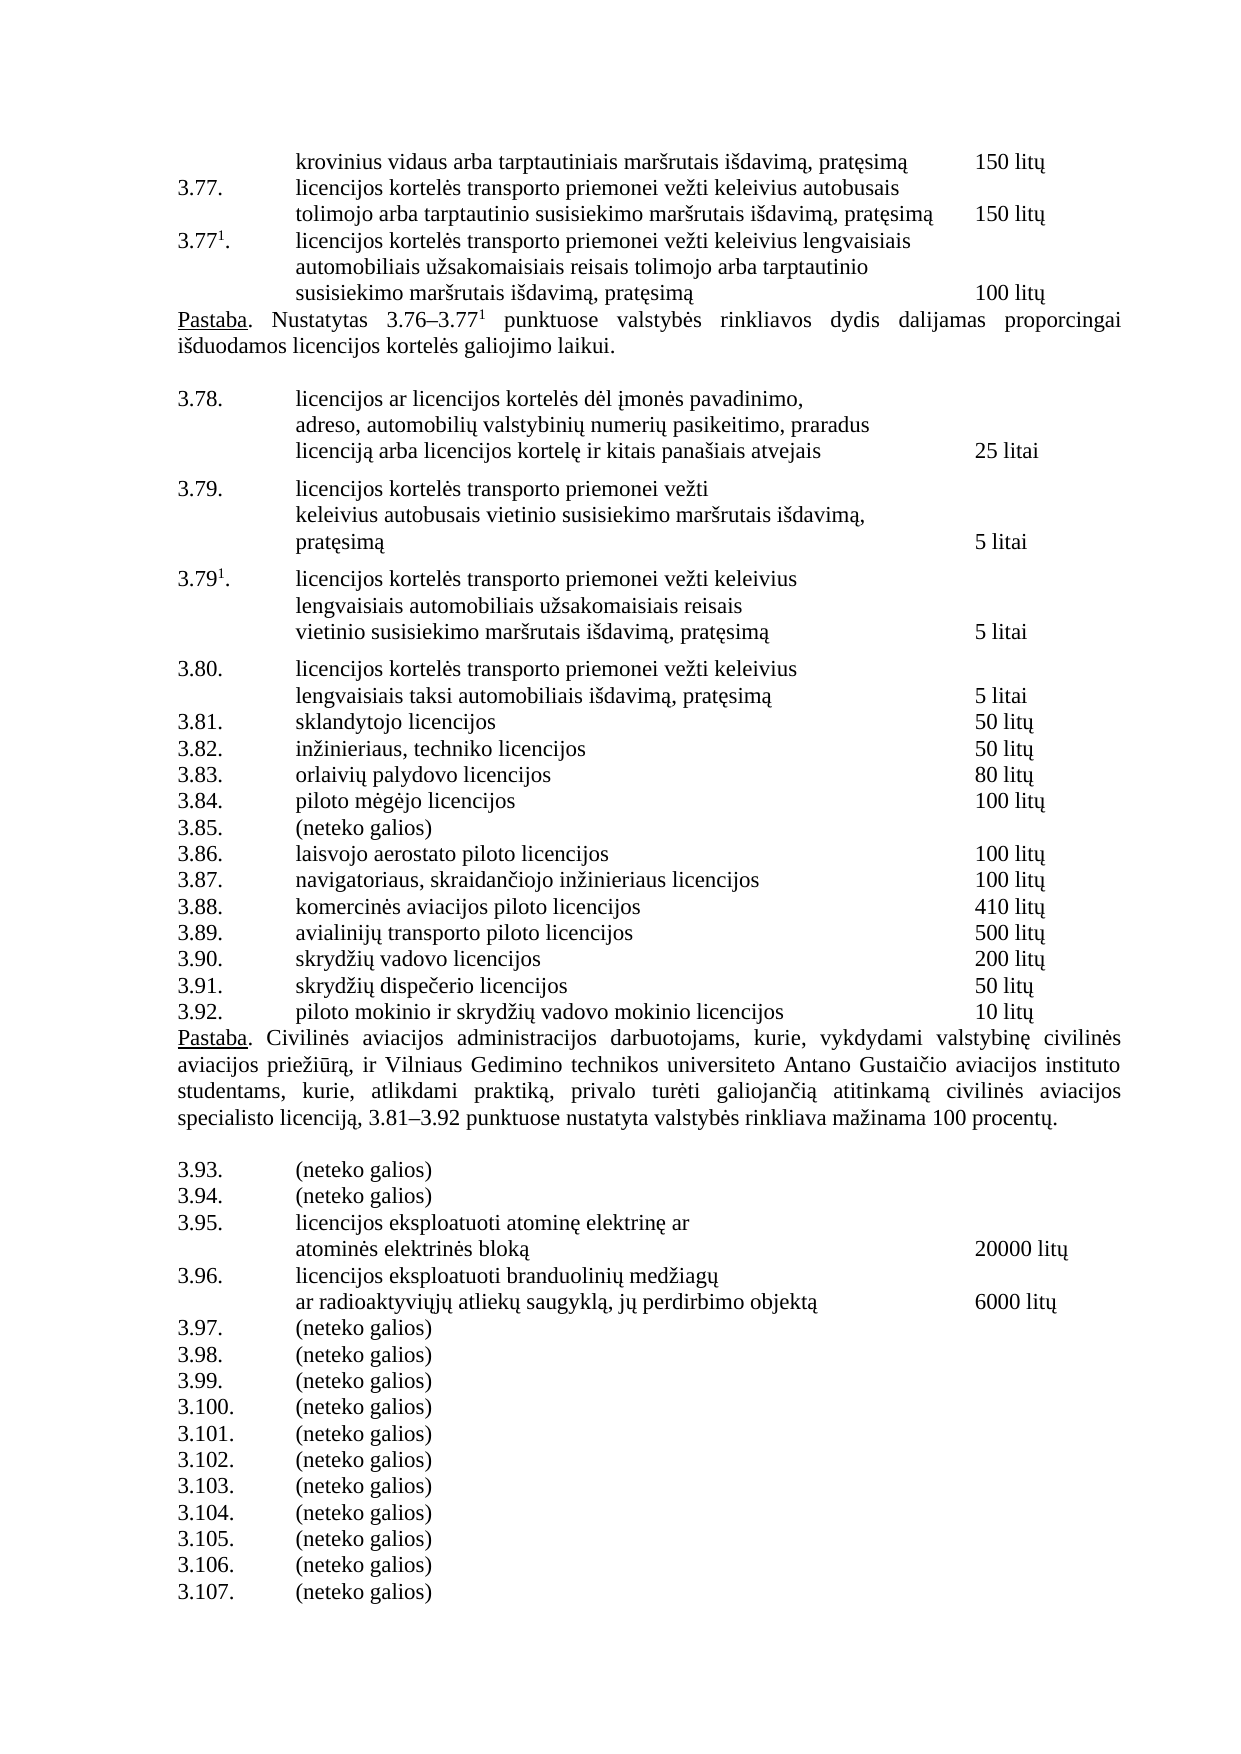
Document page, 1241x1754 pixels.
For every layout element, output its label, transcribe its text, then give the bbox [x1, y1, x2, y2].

text 3.78. licencijos ar licencijos kortelės dėl įmonės pavadinimo, adreso, automobilių valstybinių numerių pasikeitimo, praradus licenciją arba licencijos kortelę ir kitais panašiais atvejais 25 litai [177, 385, 1122, 464]
text 3.104. (neteko galios) [177, 1499, 1122, 1525]
text 3.84. piloto mėgėjo licencijos 100 litų [177, 787, 1122, 814]
text 3.101. (neteko galios) [177, 1420, 1122, 1446]
text 3.87. navigatoriaus, skraidančiojo inžinieriaus licencijos 100 litų [177, 866, 1122, 893]
text 3.96. licencijos eksploatuoti branduolinių medžiagų ar radioaktyviųjų atliekų saugyklą, jų perdirbimo objektą 6000 litų [177, 1262, 1122, 1314]
text Pastaba. Civilinės aviacijos administracijos darbuotojams, kurie, vykdydami valstybinę civilinės aviacijos priežiūrą, ir Vilniaus Gedimino technikos universiteto Antano Gustaičio aviacijos instituto studentams, kurie, atlikdami praktiką, privalo turėti galiojančią atitinkamą civilinės aviacijos specialisto licenciją, 3.81–3.92 punktuose nustatyta valstybės rinkliava mažinama 100 procentų. [177, 1024, 1122, 1130]
text 3.86. laisvojo aerostato piloto licencijos 100 litų [177, 840, 1122, 866]
text 3.93. (neteko galios) [177, 1156, 1122, 1183]
text 3.80. licencijos kortelės transporto priemonei vežti keleivius [177, 644, 1122, 682]
list licencijos kortelės transporto priemonei vežti keleivius autobusais [177, 174, 1122, 200]
text vietinio susisiekimo maršrutais išdavimą, pratęsimą 5 litai [295, 618, 1122, 644]
text 3.81. sklandytojo licencijos 50 litų [177, 708, 1122, 734]
text 3.100. (neteko galios) [177, 1393, 1122, 1420]
text 3.97. (neteko galios) [177, 1314, 1122, 1341]
text 3.79. licencijos kortelės transporto priemonei vežti [177, 464, 1122, 501]
text 3.94. (neteko galios) [177, 1183, 1122, 1209]
text 3.83. orlaivių palydovo licencijos 80 litų [177, 761, 1122, 787]
text 3.98. (neteko galios) [177, 1341, 1122, 1367]
text susisiekimo maršrutais išdavimą, pratęsimą 100 litų [177, 279, 1122, 306]
text keleivius autobusais vietinio susisiekimo maršrutais išdavimą, [177, 501, 1122, 528]
text Pastaba. Nustatytas 3.76–3.771 punktuose valstybės rinkliavos dydis dalijamas proporcingai išduodamos licencijos kortelės galiojimo laikui. [177, 306, 1122, 358]
text 3.103. (neteko galios) [177, 1472, 1122, 1499]
text 3.92. piloto mokinio ir skrydžių vadovo mokinio licencijos 10 litų [177, 998, 1122, 1024]
text lengvaisiais automobiliais užsakomaisiais reisais [177, 592, 1122, 618]
text 3.85. (neteko galios) [177, 814, 1122, 840]
text 3.105. (neteko galios) [177, 1525, 1122, 1552]
text krovinius vidaus arba tarptautiniais maršrutais išdavimą, pratęsimą 150 litų [177, 148, 1122, 174]
text 3.88. komercinės aviacijos piloto licencijos 410 litų [177, 893, 1122, 919]
text 3.771. licencijos kortelės transporto priemonei vežti keleivius lengvaisiais [177, 227, 1122, 253]
text 3.99. (neteko galios) [177, 1367, 1122, 1393]
text lengvaisiais taksi automobiliais išdavimą, pratęsimą 5 litai [295, 682, 1122, 708]
text 3.95. licencijos eksploatuoti atominę elektrinę ar atominės elektrinės bloką 20000 litų [177, 1209, 1122, 1262]
text pratęsimą 5 litai [177, 528, 1122, 554]
text 3.91. skrydžių dispečerio licencijos 50 litų [177, 972, 1122, 998]
text 3.106. (neteko galios) [177, 1552, 1122, 1578]
text automobiliais užsakomaisiais reisais tolimojo arba tarptautinio [177, 253, 1122, 279]
text 3.107. (neteko galios) [177, 1578, 1122, 1604]
text 3.791. licencijos kortelės transporto priemonei vežti keleivius [177, 554, 1122, 592]
text 3.82. inžinieriaus, techniko licencijos 50 litų [177, 734, 1122, 761]
text 3.90. skrydžių vadovo licencijos 200 litų [177, 945, 1122, 972]
text tolimojo arba tarptautinio susisiekimo maršrutais išdavimą, pratęsimą 150 litų [177, 200, 1122, 227]
text 3.102. (neteko galios) [177, 1446, 1122, 1472]
text 3.89. avialinijų transporto piloto licencijos 500 litų [177, 919, 1122, 945]
